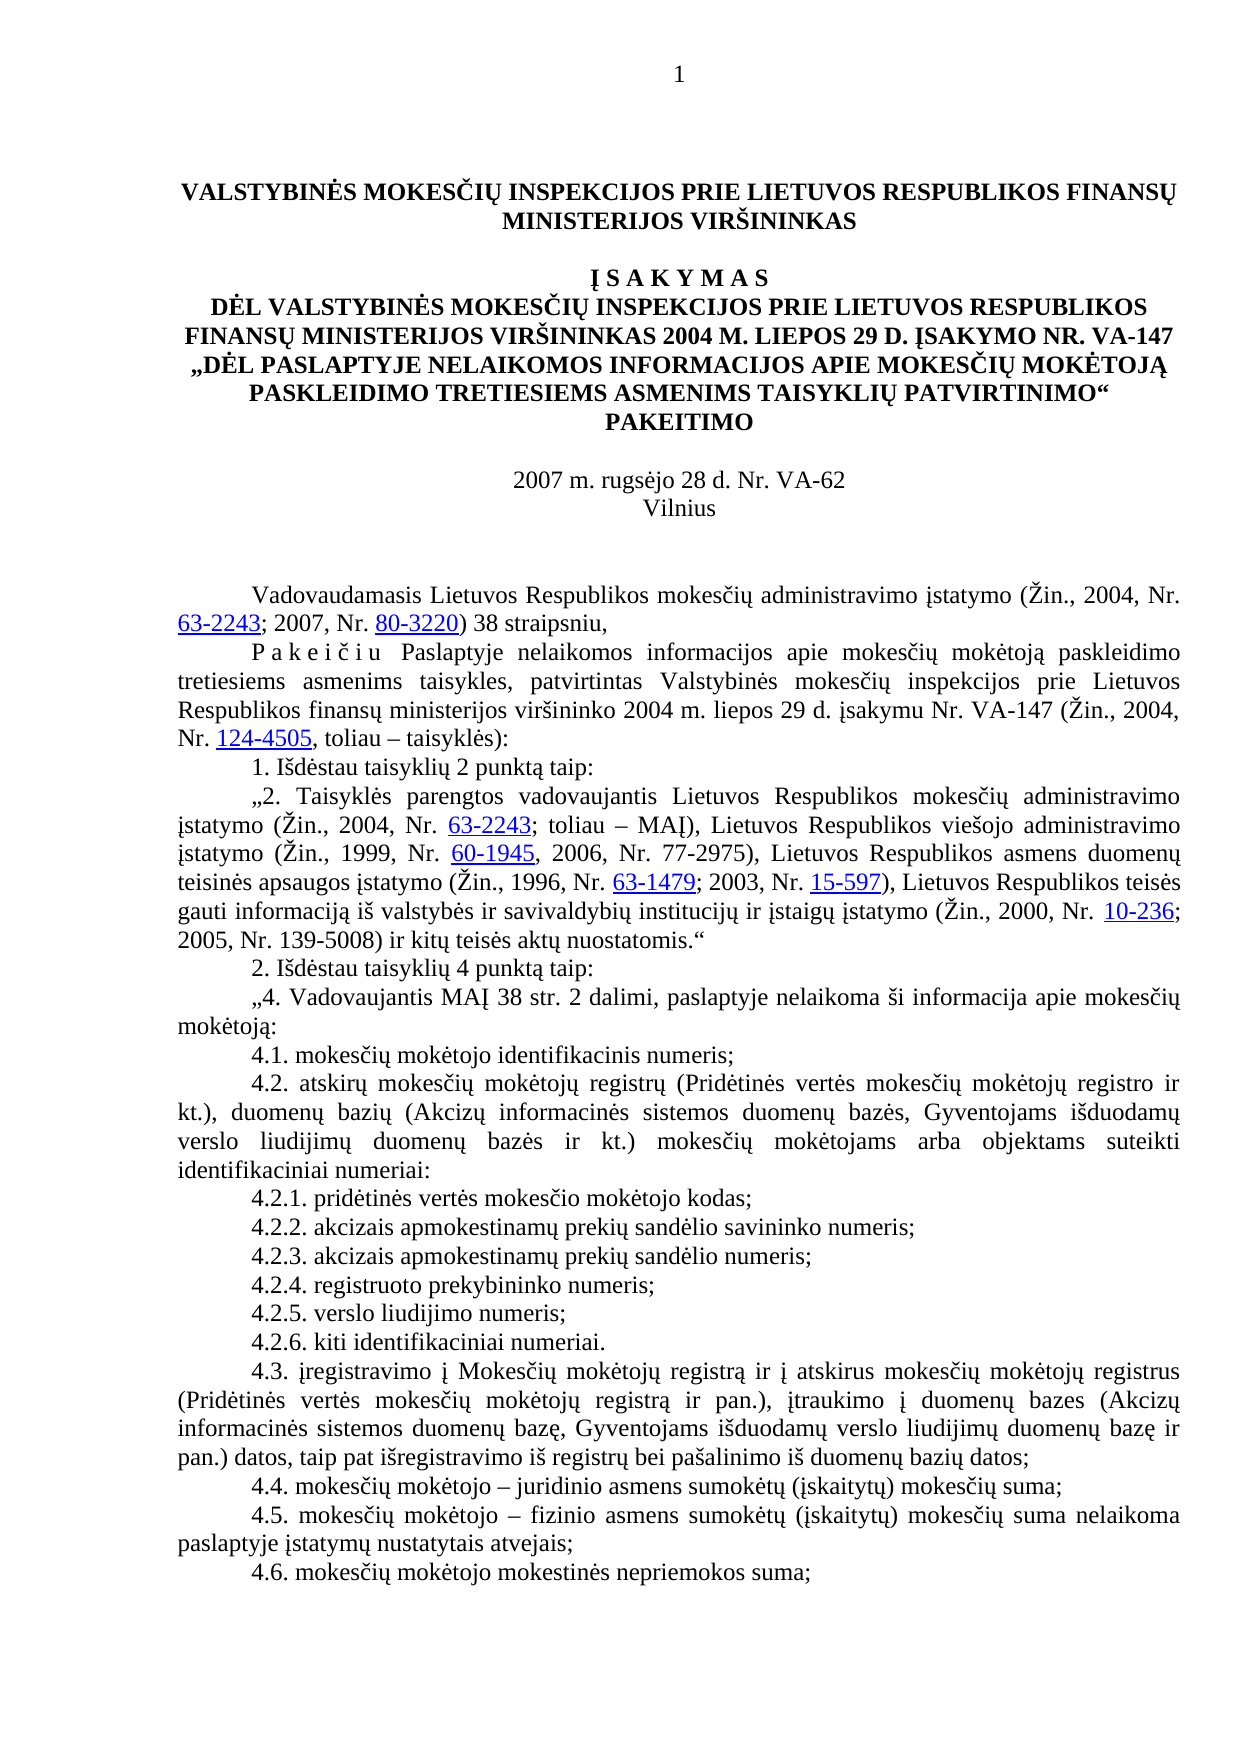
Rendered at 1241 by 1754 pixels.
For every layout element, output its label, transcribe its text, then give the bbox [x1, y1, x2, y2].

text 4.2.3. akcizais apmokestinamų prekių sandėlio numeris; [177, 1241, 1181, 1270]
text 4.4. mokesčių mokėtojo – juridinio asmens sumokėtų (įskaitytų) mokesčių suma; [177, 1471, 1181, 1500]
text 4.2. atskirų mokesčių mokėtojų registrų (Pridėtinės vertės mokesčių mokėtojų registro ir kt.), duomenų bazių (Akcizų informacinės sistemos duomenų bazės, Gyventojams išduodamų verslo liudijimų duomenų bazės ir kt.) mokesčių mokėtojams arba objektams suteikti identifikaciniai numeriai: [177, 1068, 1181, 1183]
text 4.2.2. akcizais apmokestinamų prekių sandėlio savininko numeris; [177, 1212, 1181, 1241]
text DĖL VALSTYBINĖS MOKESČIŲ INSPEKCIJOS PRIE LIETUVOS RESPUBLIKOS FINANSŲ MINISTERIJOS VIRŠININKAS 2004 M. LIEPOS 29 D. ĮSAKYMO NR. VA-147 „DĖL PASLAPTYJE NELAIKOMOS INFORMACIJOS APIE MOKESČIŲ MOKĖTOJĄ PASKLEIDIMO TRETIESIEMS ASMENIMS TAISYKLIŲ PATVIRTINIMO“ PAKEITIMO [177, 292, 1181, 436]
text 4.2.1. pridėtinės vertės mokesčio mokėtojo kodas; [177, 1183, 1181, 1212]
text Į S A K Y M A S [177, 263, 1181, 292]
text 1. Išdėstau taisyklių 2 punktą taip: [177, 752, 1181, 781]
text 4.1. mokesčių mokėtojo identifikacinis numeris; [177, 1040, 1181, 1068]
text Vilnius [177, 493, 1181, 522]
text 4.3. įregistravimo į Mokesčių mokėtojų registrą ir į atskirus mokesčių mokėtojų registrus (Pridėtinės vertės mokesčių mokėtojų registrą ir pan.), įtraukimo į duomenų bazes (Akcizų informacinės sistemos duomenų bazę, Gyventojams išduodamų verslo liudijimų duomenų bazę ir pan.) datos, taip pat išregistravimo iš registrų bei pašalinimo iš duomenų bazių datos; [177, 1356, 1181, 1471]
text 4.2.6. kiti identifikaciniai numeriai. [177, 1327, 1181, 1356]
text Pakeičiu Paslaptyje nelaikomos informacijos apie mokesčių mokėtoją paskleidimo tretiesiems asmenims taisykles, patvirtintas Valstybinės mokesčių inspekcijos prie Lietuvos Respublikos finansų ministerijos viršininko 2004 m. liepos 29 d. įsakymu Nr. VA-147 (Žin., 2004, Nr. 124-4505, toliau – taisyklės): [177, 637, 1181, 752]
text Vadovaudamasis Lietuvos Respublikos mokesčių administravimo įstatymo (Žin., 2004, Nr. 63-2243; 2007, Nr. 80-3220) 38 straipsniu, [177, 580, 1181, 637]
text 2. Išdėstau taisyklių 4 punktą taip: [177, 953, 1181, 982]
text „4. Vadovaujantis MAĮ 38 str. 2 dalimi, paslaptyje nelaikoma ši informacija apie mokesčių mokėtoją: [177, 982, 1181, 1040]
text 2007 m. rugsėjo 28 d. Nr. VA-62 [177, 465, 1181, 493]
text 4.2.4. registruoto prekybininko numeris; [177, 1270, 1181, 1298]
text 4.5. mokesčių mokėtojo – fizinio asmens sumokėtų (įskaitytų) mokesčių suma nelaikoma paslaptyje įstatymų nustatytais atvejais; [177, 1500, 1181, 1557]
text VALSTYBINĖS MOKESČIŲ INSPEKCIJOS PRIE LIETUVOS RESPUBLIKOS FINANSŲ MINISTERIJOS VIRŠININKAS [177, 177, 1181, 235]
text 4.6. mokesčių mokėtojo mokestinės nepriemokos suma; [177, 1557, 1181, 1586]
text 4.2.5. verslo liudijimo numeris; [177, 1298, 1181, 1327]
text „2. Taisyklės parengtos vadovaujantis Lietuvos Respublikos mokesčių administravimo įstatymo (Žin., 2004, Nr. 63-2243; toliau – MAĮ), Lietuvos Respublikos viešojo administravimo įstatymo (Žin., 1999, Nr. 60-1945, 2006, Nr. 77-2975), Lietuvos Respublikos asmens duomenų teisinės apsaugos įstatymo (Žin., 1996, Nr. 63-1479; 2003, Nr. 15-597), Lietuvos Respublikos teisės gauti informaciją iš valstybės ir savivaldybių institucijų ir įstaigų įstatymo (Žin., 2000, Nr. 10-236; 2005, Nr. 139-5008) ir kitų teisės aktų nuostatomis.“ [177, 781, 1181, 953]
